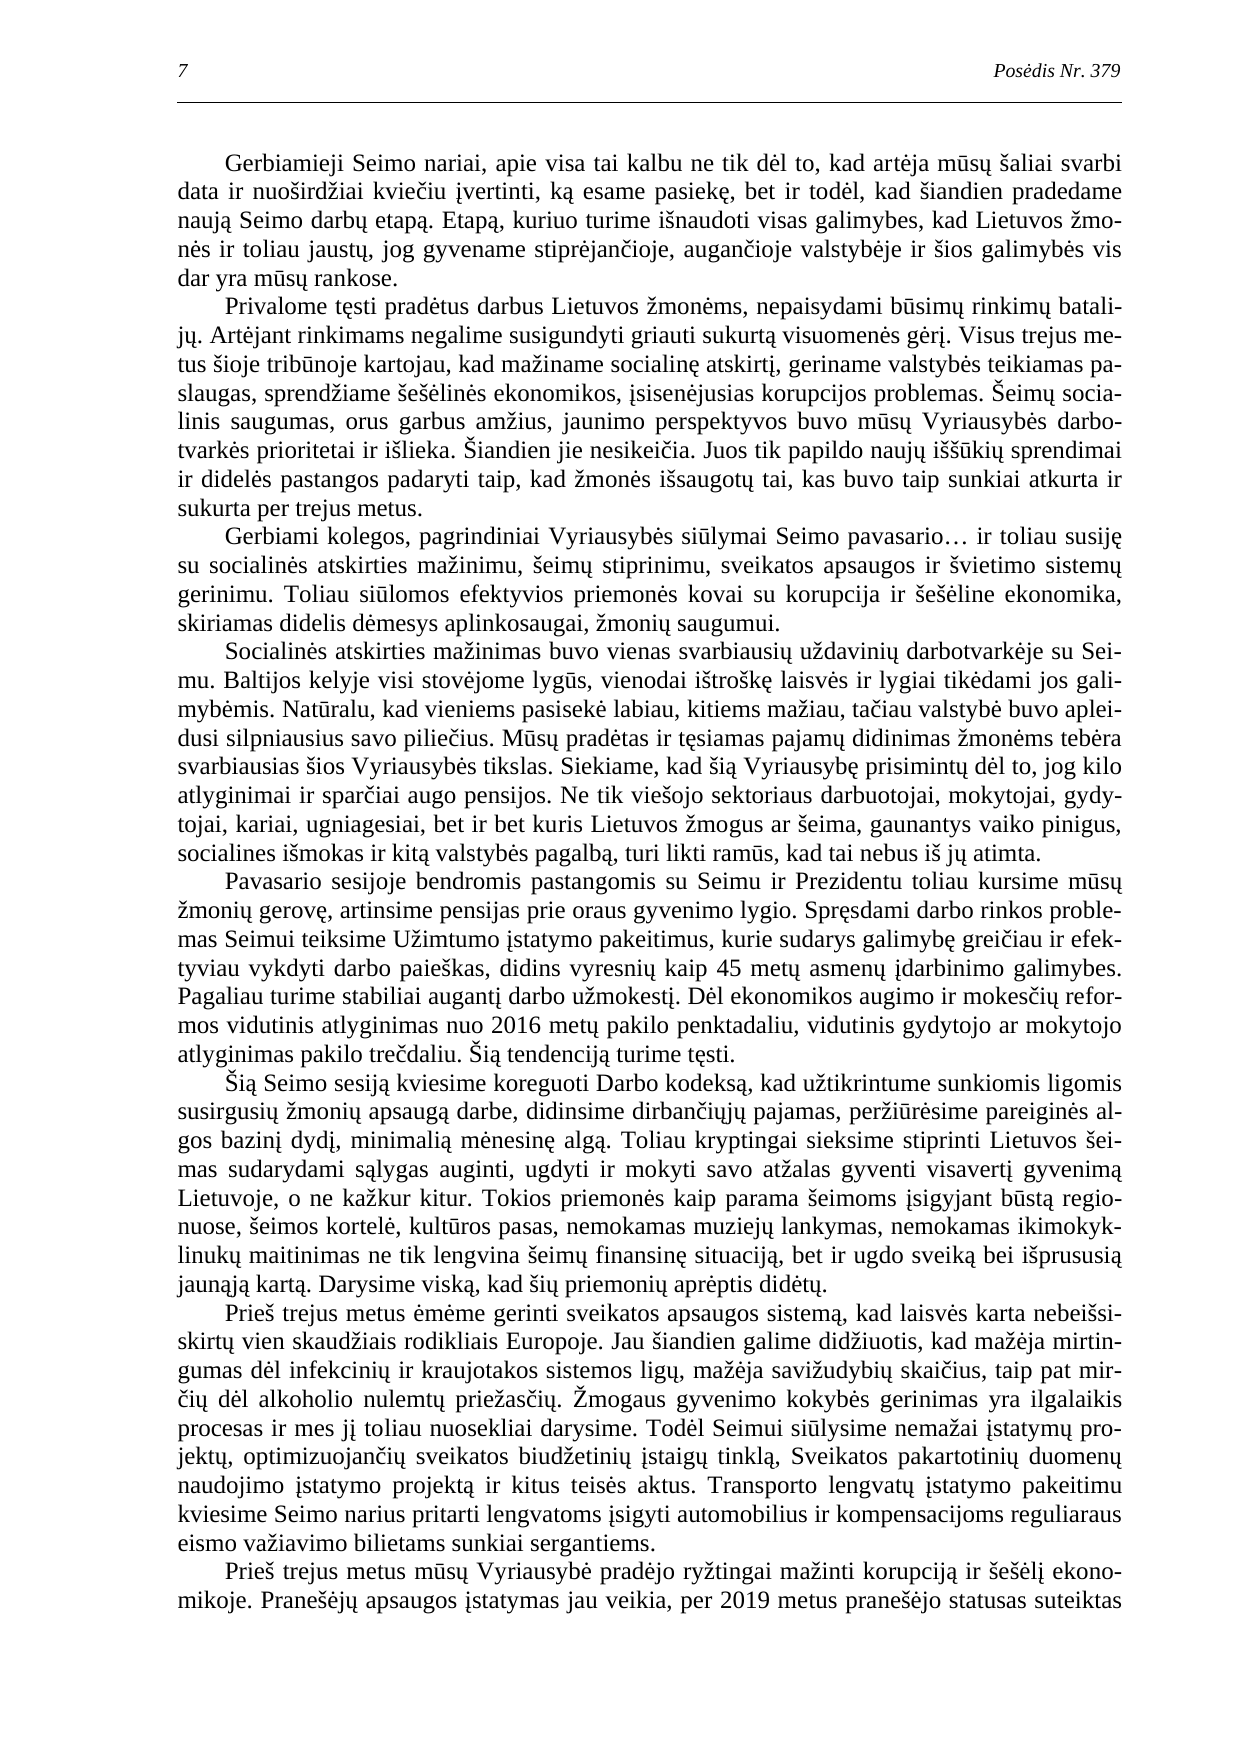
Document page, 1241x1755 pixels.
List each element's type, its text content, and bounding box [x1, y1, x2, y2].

text Ger­bia­mie­ji Sei­mo na­riai, apie vi­sa tai kal­bu ne tik dėl to, kad ar­tė­ja mū­sų ša­liai svar­bi da­ta ir nuo­šir­džiai kvie­čiu įver­tin­ti, ką esa­me pa­sie­kę, bet ir to­dėl, kad šian­dien pra­de­da­me nau­ją Sei­mo dar­bų eta­pą. Eta­pą, ku­riuo tu­ri­me iš­nau­do­ti vi­sas ga­li­my­bes, kad Lie­tu­vos žmo­nės ir to­liau jaus­tų, jog gy­ve­na­me stip­rė­jan­čio­je, au­gan­čio­je vals­ty­bė­je ir šios ga­li­my­bės vis dar yra mū­sų ran­ko­se. [177, 148, 1122, 291]
text Pri­va­lo­me tęs­ti pra­dė­tus dar­bus Lie­tu­vos žmo­nėms, ne­pai­sy­da­mi bū­si­mų rin­ki­mų ba­ta­li­jų. Ar­tė­jant rin­ki­mams ne­ga­li­me su­si­gun­dy­ti griau­ti su­kur­tą vi­suo­me­nės gė­rį. Vi­sus tre­jus me­tus šio­je tri­bū­no­je kar­to­jau, kad ma­ži­na­me so­cia­li­nę at­skir­tį, ge­ri­na­me vals­ty­bės tei­kia­mas pa­slau­gas, spren­džia­me še­šė­li­nės eko­no­mi­kos, įsi­se­nė­ju­sias ko­rup­ci­jos pro­ble­mas. Šei­mų so­cia­li­nis sau­gu­mas, orus gar­bus am­žius, jau­ni­mo per­spek­ty­vos bu­vo mū­sų Vy­riau­sy­bės dar­bo­tvarkės pri­ori­te­tai ir iš­lie­ka. Šian­dien jie ne­si­kei­čia. Juos tik pa­pil­do nau­jų iš­šū­kių spren­di­mai ir di­de­lės pa­stan­gos pa­da­ry­ti taip, kad žmo­nės iš­sau­go­tų tai, kas bu­vo taip sun­kiai at­kur­ta ir su­kur­ta per tre­jus me­tus. [177, 291, 1122, 521]
text Pa­va­sa­rio se­si­jo­je ben­dro­mis pa­stan­go­mis su Sei­mu ir Pre­zi­den­tu to­liau kur­si­me mū­sų žmo­nių ge­ro­vę, ar­tin­si­me pen­si­jas prie oraus gy­ve­ni­mo ly­gio. Spręs­da­mi dar­bo rin­kos pro­ble­mas Sei­mui teik­si­me Už­im­tu­mo įsta­ty­mo pa­kei­ti­mus, ku­rie su­da­rys ga­li­my­bę grei­čiau ir efek­ty­viau vyk­dy­ti dar­bo pa­ieš­kas, di­dins vy­res­nių kaip 45 me­tų as­me­nų įdar­bi­ni­mo ga­li­my­bes. Pa­ga­liau tu­ri­me sta­bi­liai au­gan­tį dar­bo už­mo­kes­tį. Dėl eko­no­mi­kos au­gi­mo ir mo­kes­čių re­for­mos vi­du­ti­nis at­ly­gi­ni­mas nuo 2016 me­tų pa­ki­lo penk­ta­da­liu, vi­du­ti­nis gy­dy­to­jo ar mo­ky­to­jo at­ly­gi­ni­mas pa­ki­lo treč­da­liu. Šią ten­den­ci­ją tu­ri­me tęs­ti. [177, 866, 1122, 1068]
text Prieš tre­jus me­tus mū­sų Vy­riau­sy­bė pra­dė­jo ryž­tin­gai ma­žin­ti ko­rup­ci­ją ir še­šė­lį eko­no­mi­ko­je. Pra­ne­šė­jų ap­sau­gos įsta­ty­mas jau vei­kia, per 2019 me­tus pra­ne­šė­jo sta­tu­sas su­teik­tas [177, 1556, 1122, 1614]
text Prieš tre­jus me­tus ėmė­me ge­rin­ti svei­ka­tos ap­sau­gos sis­te­mą, kad lais­vės kar­ta nebeiš­si­skir­tų vien skau­džiais ro­dik­liais Eu­ro­po­je. Jau šian­dien ga­li­me di­džiuo­tis, kad ma­žė­ja mir­tin­gu­mas dėl in­fek­ci­nių ir krau­jo­ta­kos sis­te­mos li­gų, ma­žė­ja sa­vi­žu­dy­bių skai­čius, taip pat mir­čių dėl al­ko­ho­lio nu­lem­tų prie­žas­čių. Žmo­gaus gy­ve­ni­mo ko­ky­bės ge­ri­ni­mas yra il­ga­lai­kis pro­ce­sas ir mes jį to­liau nuo­sek­liai da­ry­si­me. To­dėl Sei­mui siū­ly­si­me ne­ma­žai įsta­ty­mų pro­jek­tų, op­ti­mi­zuo­jan­čių svei­ka­tos biu­dže­ti­nių įstai­gų tin­klą, Svei­ka­tos pa­kar­to­ti­nių duo­me­nų nau­do­ji­mo įsta­ty­mo pro­jek­tą ir ki­tus tei­sės ak­tus. Trans­por­to leng­va­tų įsta­ty­mo pa­kei­ti­mu kvie­si­me Sei­mo na­rius pri­tar­ti leng­va­toms įsi­gy­ti au­to­mo­bi­lius ir kom­pen­sa­ci­joms re­gu­lia­raus eis­mo va­žia­vi­mo bi­lie­tams sun­kiai ser­gan­tiems. [177, 1298, 1122, 1556]
text Ger­bia­mi ko­le­gos, pa­grin­di­niai Vy­riau­sy­bės siū­ly­mai Sei­mo pa­va­sa­rio… ir to­liau su­si­ję su so­cia­li­nės at­skir­ties ma­ži­ni­mu, šei­mų stip­ri­ni­mu, svei­ka­tos ap­sau­gos ir švie­ti­mo sis­te­mų ge­ri­ni­mu. To­liau siū­lo­mos efek­ty­vios prie­mo­nės ko­vai su ko­rup­ci­ja ir še­šė­li­ne eko­no­mi­ka, ski­ria­mas di­de­lis dė­me­sys ap­lin­ko­sau­gai, žmo­nių sau­gu­mui. [177, 521, 1122, 636]
text Šią Sei­mo se­si­ją kvie­si­me ko­re­guo­ti Dar­bo ko­dek­są, kad už­tik­rin­tu­me sun­kio­mis li­go­mis su­sir­gu­sių žmo­nių ap­sau­gą dar­be, di­din­si­me dir­ban­čių­jų pa­ja­mas, per­žiū­rė­si­me pa­rei­gi­nės al­gos ba­zi­nį dy­dį, mi­ni­ma­lią mė­ne­si­nę al­gą. To­liau kryp­tin­gai siek­si­me stip­rin­ti Lie­tu­vos šei­mas su­da­ry­da­mi są­ly­gas au­gin­ti, ug­dy­ti ir mo­ky­ti sa­vo at­ža­las gy­ven­ti vi­sa­ver­tį gy­ve­ni­mą Lie­tu­vo­je, o ne kaž­kur ki­tur. To­kios prie­mo­nės kaip pa­ra­ma šei­moms įsi­gy­jant būs­tą re­gio­nuo­se, šei­mos kor­te­lė, kul­tū­ros pa­sas, ne­mo­ka­mas mu­zie­jų lan­ky­mas, ne­mo­ka­mas iki­mo­kyk­li­nu­kų mai­ti­ni­mas ne tik leng­vi­na šei­mų fi­nan­si­nę si­tu­a­ci­ją, bet ir ug­do svei­ką bei iš­pru­su­sią jau­ną­ją kar­tą. Da­ry­si­me vis­ką, kad šių prie­mo­nių ap­rėp­tis di­dė­tų. [177, 1068, 1122, 1298]
text So­cia­li­nės at­skir­ties ma­ži­ni­mas bu­vo vie­nas svar­biau­sių už­da­vi­nių dar­bo­tvarkėje su Sei­mu. Bal­ti­jos ke­ly­je vi­si sto­vė­jo­me ly­gūs, vie­no­dai iš­troš­kę lais­vės ir ly­giai ti­kė­da­mi jos ga­li­my­bė­mis. Na­tū­ra­lu, kad vie­niems pa­si­se­kė la­biau, ki­tiems ma­žiau, ta­čiau vals­ty­bė bu­vo ap­lei­du­si sil­pniau­sius sa­vo pi­lie­čius. Mū­sų pra­dė­tas ir tę­sia­mas pa­ja­mų di­di­ni­mas žmo­nėms te­bė­ra svar­biau­sias šios Vy­riau­sy­bės tiks­las. Sie­kia­me, kad šią Vy­riau­sy­bę pri­si­min­tų dėl to, jog ki­lo at­ly­gi­ni­mai ir spar­čiai au­go pen­si­jos. Ne tik vie­šo­jo sek­to­riaus dar­buo­to­jai, mo­ky­to­jai, gy­dy­to­jai, ka­riai, ug­nia­ge­siai, bet ir bet ku­ris Lie­tu­vos žmo­gus ar šei­ma, gau­nan­tys vai­ko pi­ni­gus, so­cia­li­nes iš­mo­kas ir ki­tą vals­ty­bės pa­gal­bą, tu­ri lik­ti ra­mūs, kad tai ne­bus iš jų at­im­ta. [177, 636, 1122, 866]
